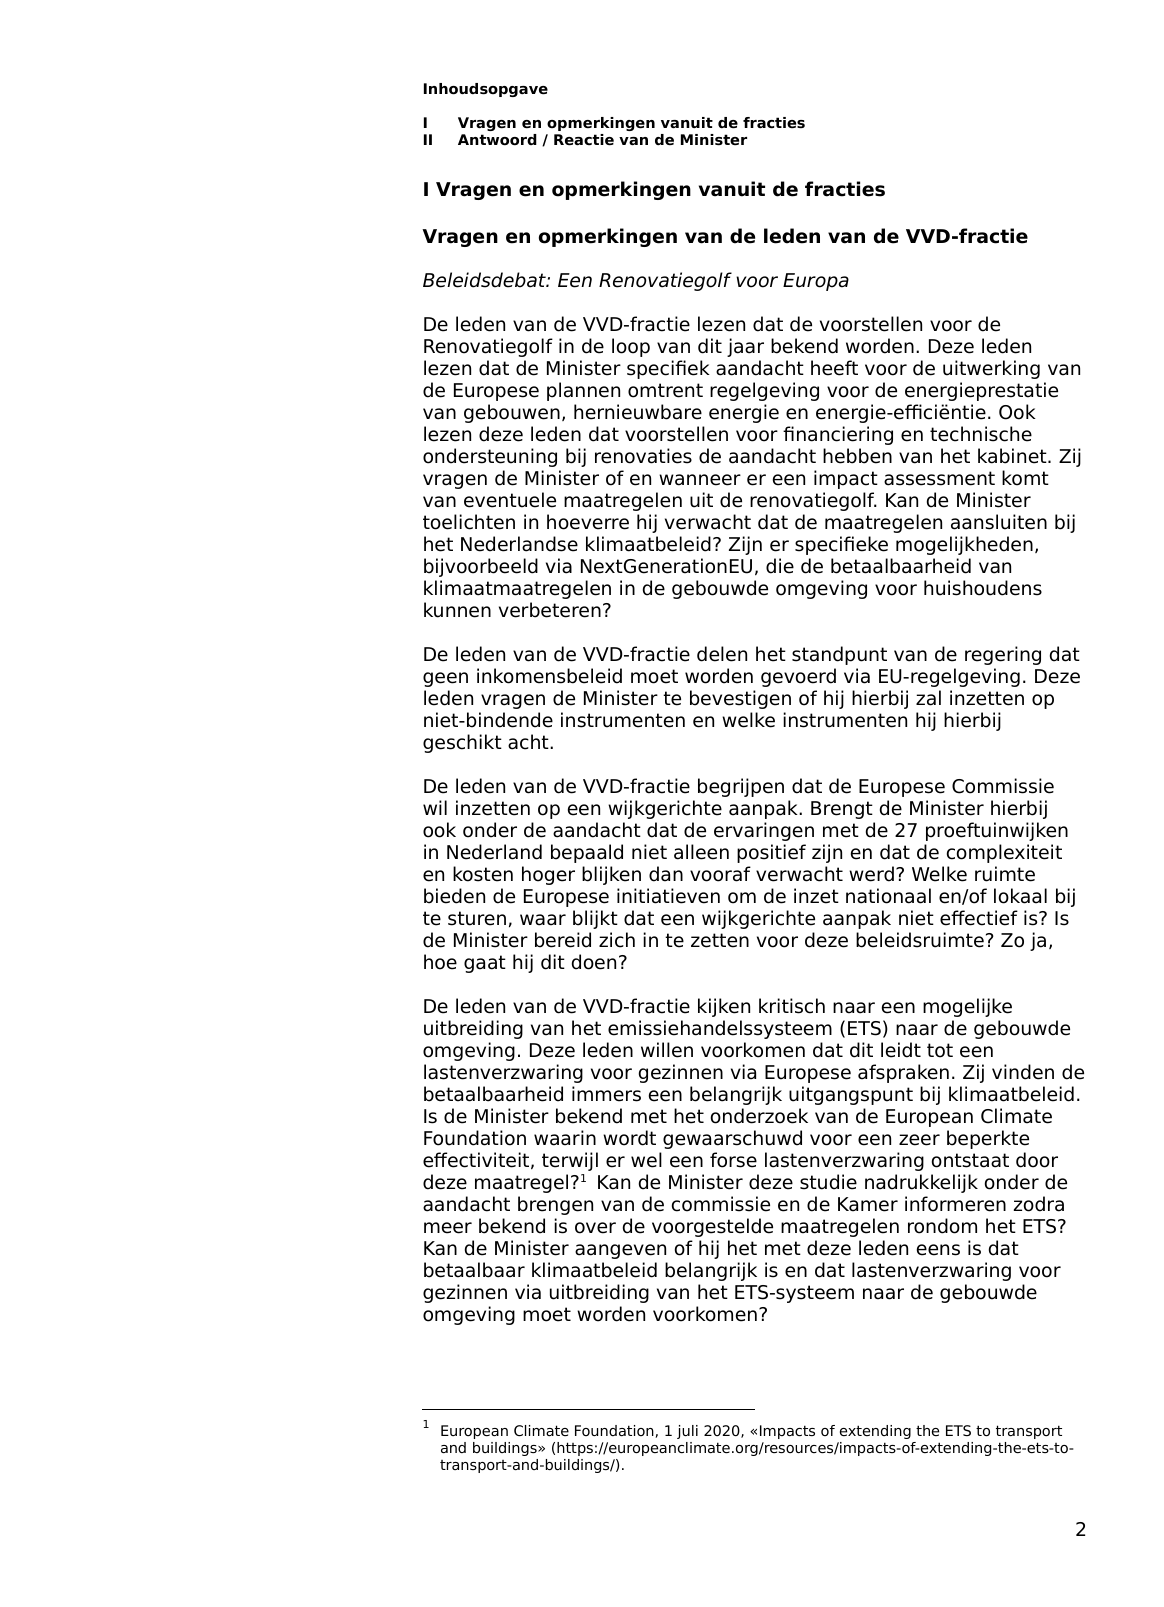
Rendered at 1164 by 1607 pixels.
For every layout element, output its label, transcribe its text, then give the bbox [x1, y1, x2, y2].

text De leden van de VVD-fractie kijken kritisch naar een mogelijke uitbreiding van het emissiehandelssysteem (ETS) naar de gebouwde omgeving. Deze leden willen voorkomen dat dit leidt tot een lastenverzwaring voor gezinnen via Europese afspraken. Zij vinden de betaalbaarheid immers een belangrijk uitgangspunt bij klimaatbeleid. Is de Minister bekend met het onderzoek van de European Climate Foundation waarin wordt gewaarschuwd voor een zeer beperkte effectiviteit, terwijl er wel een forse lastenverzwaring ontstaat door deze maatregel? Kan de Minister deze studie nadrukkelijk onder de aandacht brengen van de commissie en de Kamer informeren zodra meer bekend is over de voorgestelde maatregelen rondom het ETS? Kan de Minister aangeven of hij het met deze leden eens is dat betaalbaar klimaatbeleid belangrijk is en dat lastenverzwaring voor gezinnen via uitbreiding van het ETS-systeem naar de gebouwde omgeving moet worden voorkomen? [422, 996, 1087, 1326]
text European Climate Foundation, 1 juli 2020, «Impacts of extending the ETS to transport and buildings» (https://europeanclimate.org/resources/impacts-of-extending-the-ets-to-transport-and-buildings/). [422, 1418, 1087, 1474]
table_cell [422, 98, 452, 115]
table_header Inhoudsopgave [422, 81, 1087, 98]
table_cell Antwoord / Reactie van de Minister [452, 132, 1087, 149]
text De leden van de VVD-fractie begrijpen dat de Europese Commissie wil inzetten op een wijkgerichte aanpak. Brengt de Minister hierbij ook onder de aandacht dat de ervaringen met de 27 proeftuinwijken in Nederland bepaald niet alleen positief zijn en dat de complexiteit en kosten hoger blijken dan vooraf verwacht werd? Welke ruimte bieden de Europese initiatieven om de inzet nationaal en/of lokaal bij te sturen, waar blijkt dat een wijkgerichte aanpak niet effectief is? Is de Minister bereid zich in te zetten voor deze beleidsruimte? Zo ja, hoe gaat hij dit doen? [422, 776, 1087, 974]
subtitle Beleidsdebat: Een Renovatiegolf voor Europa [422, 270, 1087, 292]
table_cell Vragen en opmerkingen vanuit de fracties [452, 115, 1087, 132]
text De leden van de VVD-fractie delen het standpunt van de regering dat geen inkomensbeleid moet worden gevoerd via EU-regelgeving. Deze leden vragen de Minister te bevestigen of hij hierbij zal inzetten op niet-bindende instrumenten en welke instrumenten hij hierbij geschikt acht. [422, 644, 1087, 754]
subtitle Vragen en opmerkingen van de leden van de VVD-fractie [422, 226, 1087, 248]
text De leden van de VVD-fractie lezen dat de voorstellen voor de Renovatiegolf in de loop van dit jaar bekend worden. Deze leden lezen dat de Minister specifiek aandacht heeft voor de uitwerking van de Europese plannen omtrent regelgeving voor de energieprestatie van gebouwen, hernieuwbare energie en energie-efficiëntie. Ook lezen deze leden dat voorstellen voor financiering en technische ondersteuning bij renovaties de aandacht hebben van het kabinet. Zij vragen de Minister of en wanneer er een impact assessment komt van eventuele maatregelen uit de renovatiegolf. Kan de Minister toelichten in hoeverre hij verwacht dat de maatregelen aansluiten bij het Nederlandse klimaatbeleid? Zijn er specifieke mogelijkheden, bijvoorbeeld via NextGenerationEU, die de betaalbaarheid van klimaatmaatregelen in de gebouwde omgeving voor huishoudens kunnen verbeteren? [422, 314, 1087, 622]
table_cell I [422, 115, 452, 132]
subtitle I Vragen en opmerkingen vanuit de fracties [422, 179, 1087, 201]
table_cell II [422, 132, 452, 149]
table_cell [452, 98, 1087, 115]
